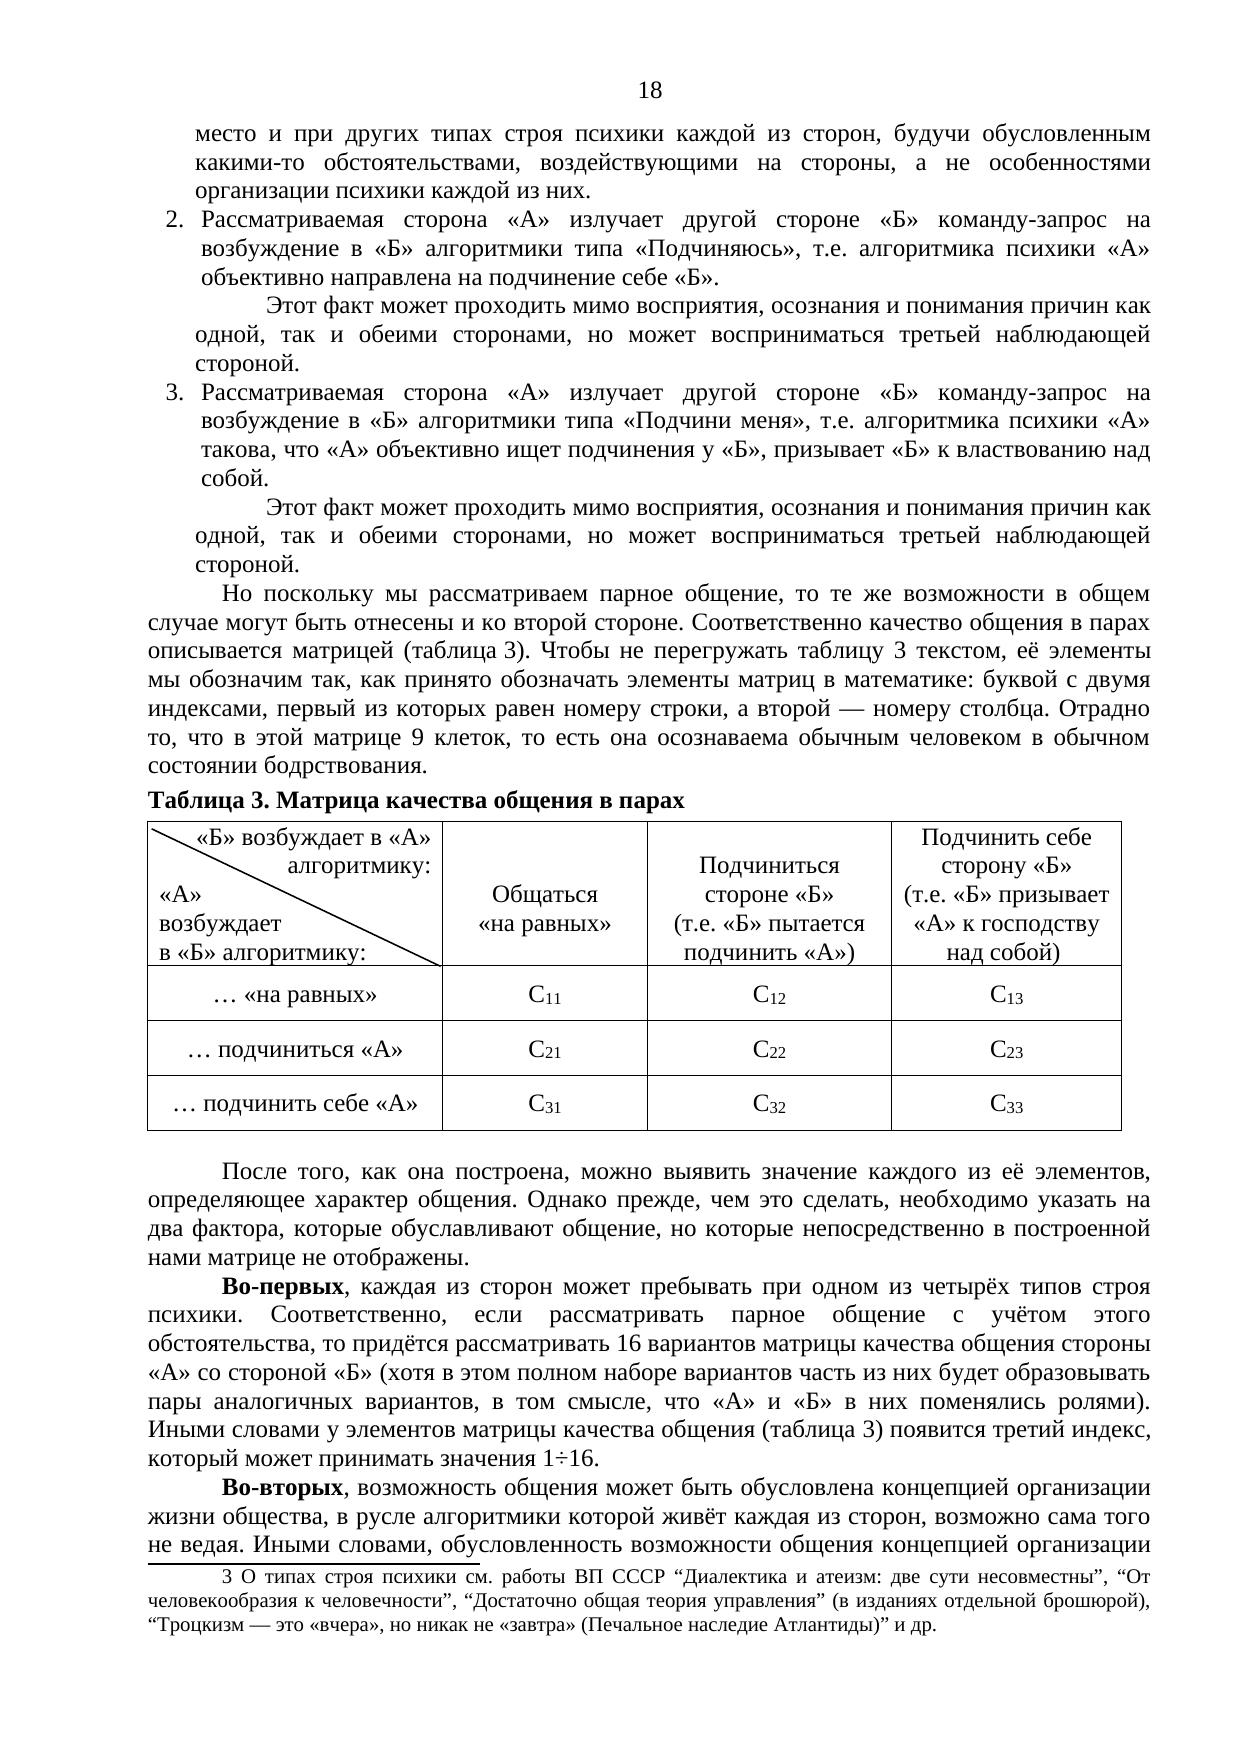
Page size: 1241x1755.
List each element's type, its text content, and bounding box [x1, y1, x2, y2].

list Рассматриваемая сторона «А» излучает другой стороне «Б» команду-запрос на возбуждение в «Б» алгоритмики типа «Подчини меня», т.е. алгоритмика психики «А» такова, что «А» объективно ищет подчинения у «Б», призывает «Б» к властвованию над собой. [165, 377, 1152, 492]
table_cell С31 [443, 1076, 647, 1130]
table_header Подчинить себе сторону «Б» (т.е. «Б» призы­вает «А» к госпо­д­ству над собой) [892, 822, 1121, 965]
list Рассматриваемая сторона «А» излучает другой стороне «Б» команду-запрос на возбуждение в «Б» алгоритмики типа «Подчиняюсь», т.е. алгоритмика психики «А» объективно направлена на подчинение себе «Б». [165, 204, 1152, 291]
table_header Подчиниться стороне «Б» (т.е. «Б» пытается подчинить «А») [648, 822, 891, 965]
table_cell С13 [892, 966, 1121, 1020]
text Этот факт может проходить мимо восприятия, осознания и понимания причин как одной, так и обеими сторонами, но может восприниматься третьей наблюдающей стороной. [195, 291, 1152, 377]
text О типах строя психики см. работы ВП СССР “Диалектика и атеизм: две сути несовместны”, “От человекообразия к человечности”, “Достаточно общая теория управления” (в изданиях отдельной брошюрой), “Троцкизм — это «вчера», но никак не «завтра» (Печальное наследие Атлантиды)” и др. [148, 1564, 1152, 1636]
table_cell С33 [892, 1076, 1121, 1130]
table_cell С32 [648, 1076, 891, 1130]
text Этот факт может проходить мимо восприятия, осознания и понимания причин как одной, так и обеими сторонами, но может восприниматься третьей наблюдающей стороной. [195, 492, 1152, 578]
table_cell С12 [648, 966, 891, 1020]
text место и при других типах строя психики каждой из сторон, будучи обусловленным какими-то обстоятельствами, воздействующими на стороны, а не особенностями организации психики каждой из них. [195, 118, 1152, 204]
table_cell С11 [443, 966, 647, 1020]
table_cell … подчиниться «А» [148, 1021, 442, 1075]
text Во-вторых, возможность общения может быть обусловлена концепцией организации жизни общества, в русле алгоритмики которой живёт каждая из сторон, возможно сама того не ведая. Иными словами, обусловленность возможности общения концепцией организации [148, 1472, 1152, 1558]
table_cell … подчинить себе «А» [148, 1076, 442, 1130]
text Во-первых, каждая из сторон может пребывать при одном из четырёх типов строя психики. Соответственно, если рассматривать парное общение с учётом этого обстоятельства, то придётся рассматривать 16 вариантов матрицы качества общения стороны «А» со стороной «Б» (хотя в этом полном наборе вариантов часть из них будет образовывать пары аналогичных вариантов, в том смысле, что «А» и «Б» в них поменялись ролями). Иными словами у элементов матрицы качества общения (таблица 3) появится третий индекс, который может принимать значения 1÷16. [148, 1271, 1152, 1472]
text Но поскольку мы рассматриваем парное общение, то те же возможности в общем случае могут быть отнесены и ко второй стороне. Соответственно качество общения в парах описывается матрицей (таблица 3). Чтобы не перегружать таблицу 3 текстом, её элементы мы обозначим так, как принято обозначать элементы матриц в математике: буквой с двумя индексами, первый из которых равен номеру строки, а второй — номеру столбца. Отрадно то, что в этой матрице 9 клеток, то есть она осознаваема обычным человеком в обычном состоянии бодрствования. [148, 578, 1152, 779]
table_cell С23 [892, 1021, 1121, 1075]
table_cell С22 [648, 1021, 891, 1075]
table_header Общаться «на равных» [443, 822, 647, 965]
table_header «Б» возбуждает в «А» алгоритмику: «А» возбуждает в «Б» алгоритмику: [148, 822, 442, 965]
text После того, как она построена, можно выявить значение каждого из её элементов, определяющее характер общения. Однако прежде, чем это сделать, необходимо указать на два фактора, которые обуславливают общение, но которые непосредственно в построенной нами матрице не отображены. [148, 1156, 1152, 1271]
text Таблица 3. Матрица качества общения в парах [148, 786, 1152, 814]
table_cell С21 [443, 1021, 647, 1075]
table_cell … «на равных» [148, 966, 442, 1020]
